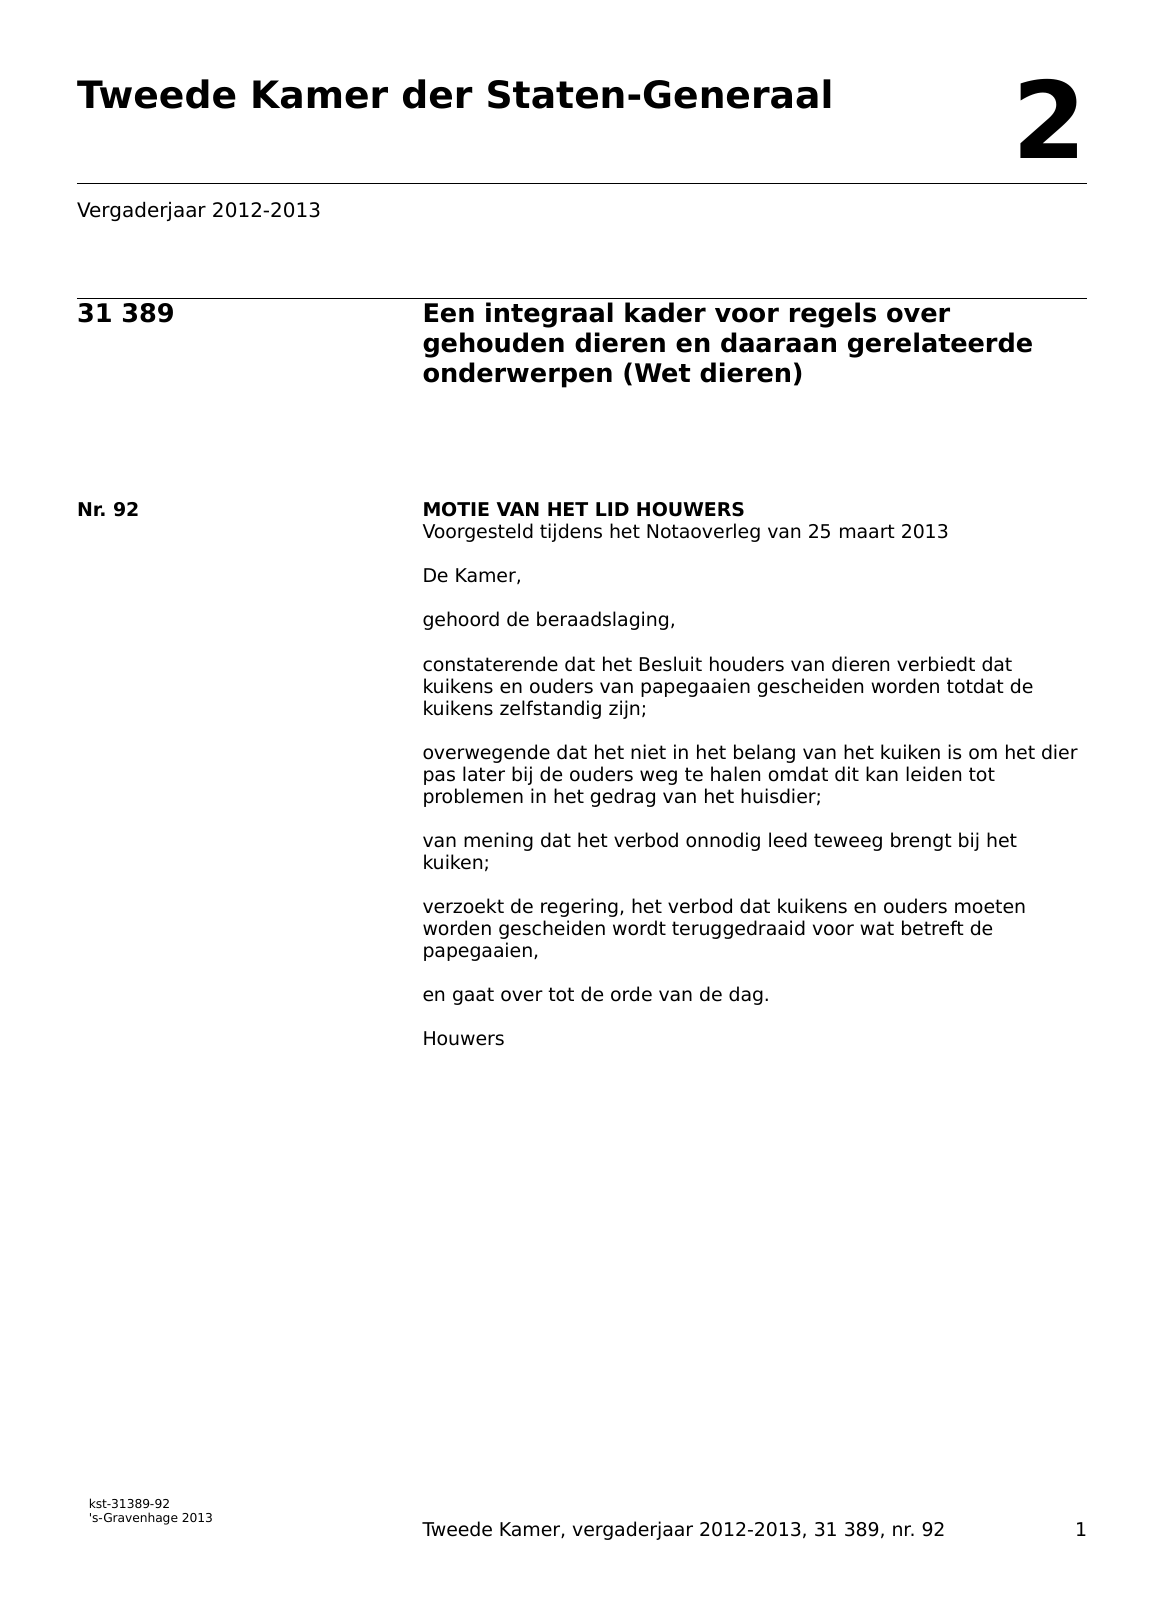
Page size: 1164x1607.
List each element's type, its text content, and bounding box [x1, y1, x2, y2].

text gehoord de beraadslaging, [422, 609, 1087, 631]
text Houwers [422, 1028, 1087, 1050]
text verzoekt de regering, het verbod dat kuikens en ouders moeten worden gescheiden wordt teruggedraaid voor wat betreft de papegaaien, [422, 896, 1087, 962]
subtitle Nr. 92 MOTIE VAN HET LID HOUWERS [77, 499, 1087, 521]
text van mening dat het verbod onnodig leed teweeg brengt bij het kuiken; [422, 830, 1087, 874]
text De Kamer, [422, 565, 1087, 587]
table_cell Vergaderjaar 2012-2013 [77, 184, 1087, 298]
table_header 2 [886, 59, 1087, 183]
text overwegende dat het niet in het belang van het kuiken is om het dier pas later bij de ouders weg te halen omdat dit kan leiden tot problemen in het gedrag van het huisdier; [422, 742, 1087, 808]
text constaterende dat het Besluit houders van dieren verbiedt dat kuikens en ouders van papegaaien gescheiden worden totdat de kuikens zelfstandig zijn; [422, 653, 1087, 719]
subtitle 31 389 Een integraal kader voor regels over gehouden dieren en daaraan gerelateerde onderwerpen (Wet dieren) [77, 299, 1087, 388]
text Voorgesteld tijdens het Notaoverleg van 25 maart 2013 [422, 521, 1087, 543]
text kst-31389-92 [88, 1497, 323, 1511]
text en gaat over tot de orde van de dag. [422, 984, 1087, 1006]
text 's-Gravenhage 2013 [88, 1511, 323, 1525]
table_header Tweede Kamer der Staten-Generaal [77, 59, 886, 183]
